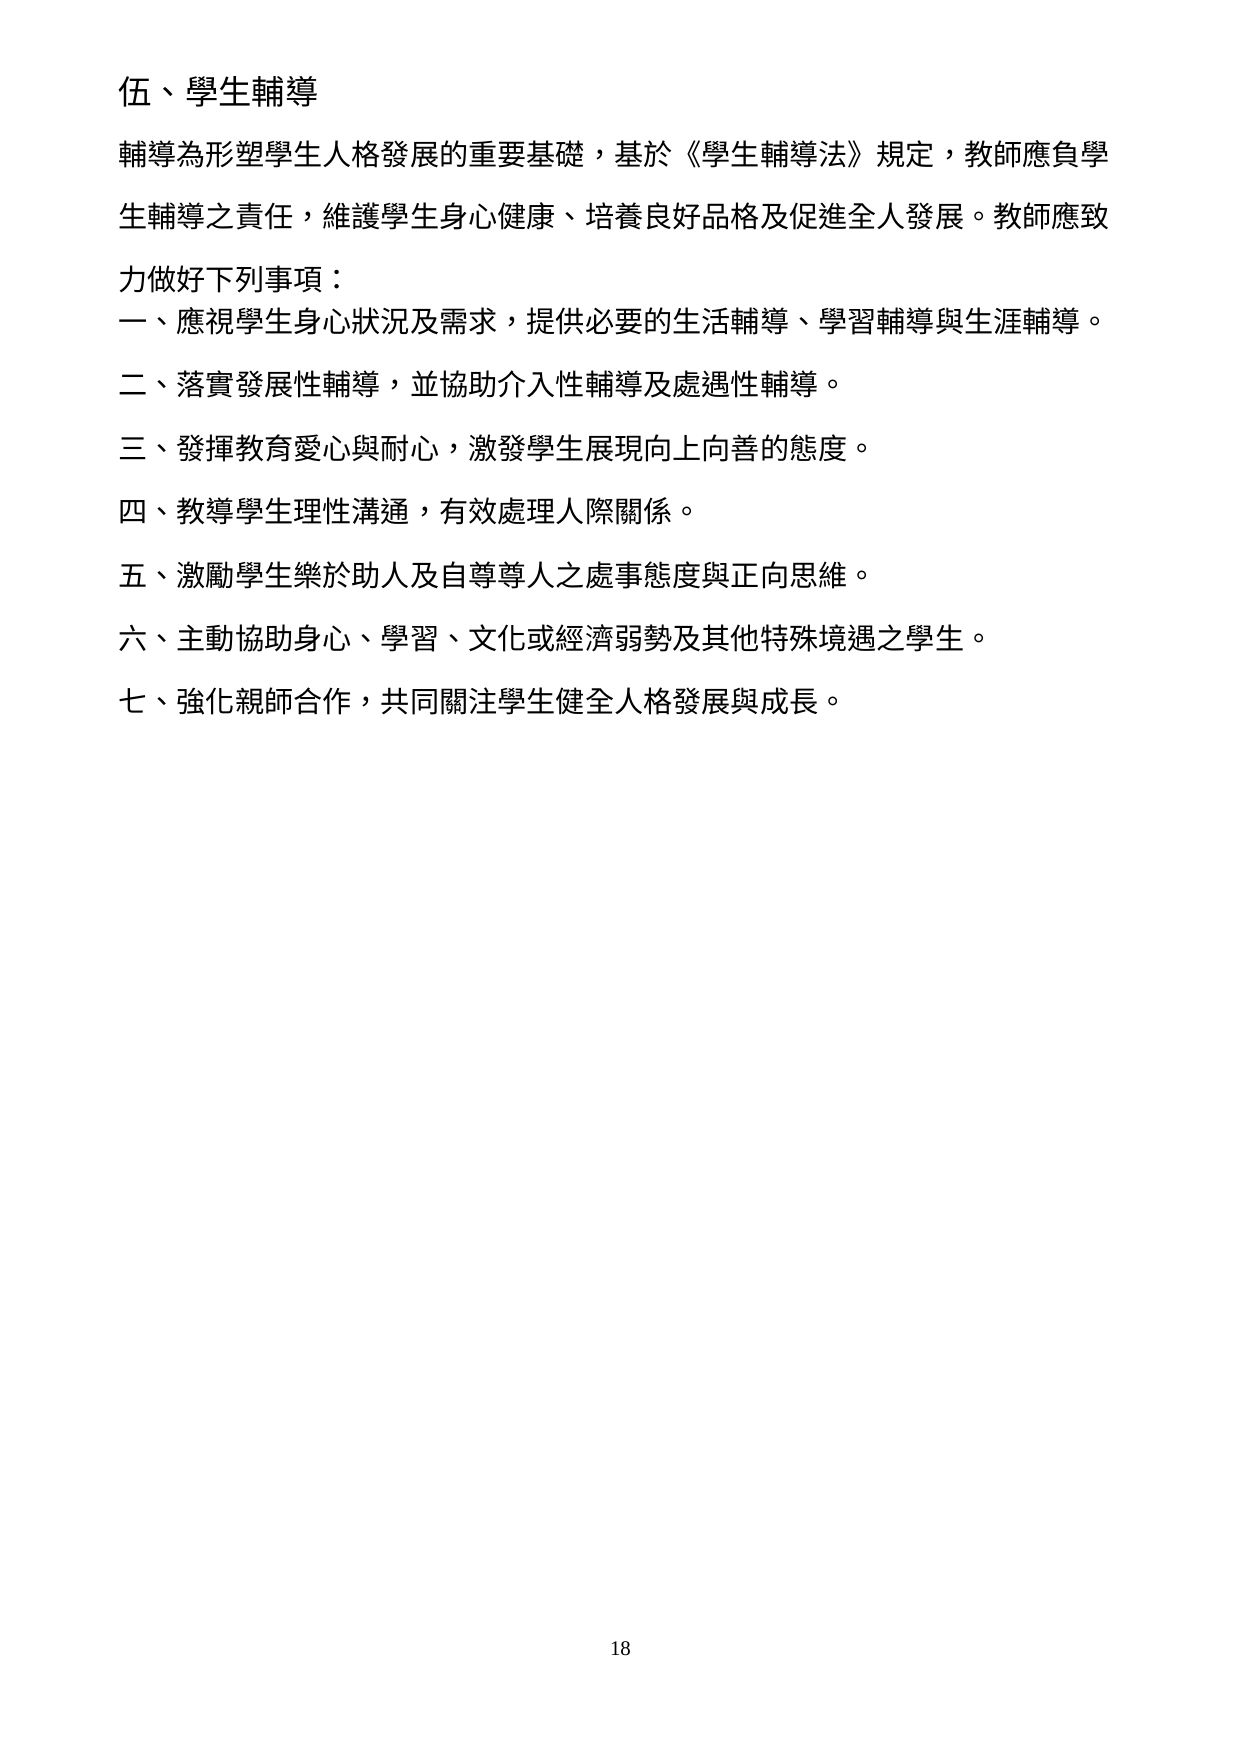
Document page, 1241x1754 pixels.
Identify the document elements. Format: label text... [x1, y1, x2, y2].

text 二、落實發展性輔導，並協助介入性輔導及處遇性輔導。 [118, 362, 1122, 404]
text 三、發揮教育愛心與耐心，激發學生展現向上向善的態度。 [118, 425, 1122, 468]
text 五、激勵學生樂於助人及自尊尊人之處事態度與正向思維。 [118, 552, 1122, 594]
text 四、教導學生理性溝通，有效處理人際關係。 [118, 489, 1122, 531]
text 六、主動協助身心、學習、文化或經濟弱勢及其他特殊境遇之學生。 [118, 616, 1122, 658]
text 一、應視學生身心狀況及需求，提供必要的生活輔導、學習輔導與生涯輔導。 [118, 298, 1122, 341]
text 伍、學生輔導 [118, 48, 1122, 111]
text 七、強化親師合作，共同關注學生健全人格發展與成長。 [118, 679, 1122, 721]
text 輔導為形塑學生人格發展的重要基礎，基於《學生輔導法》規定，教師應負學生輔導之責任，維護學生身心健康、培養良好品格及促進全人發展。教師應致力做好下列事項： [118, 111, 1122, 298]
